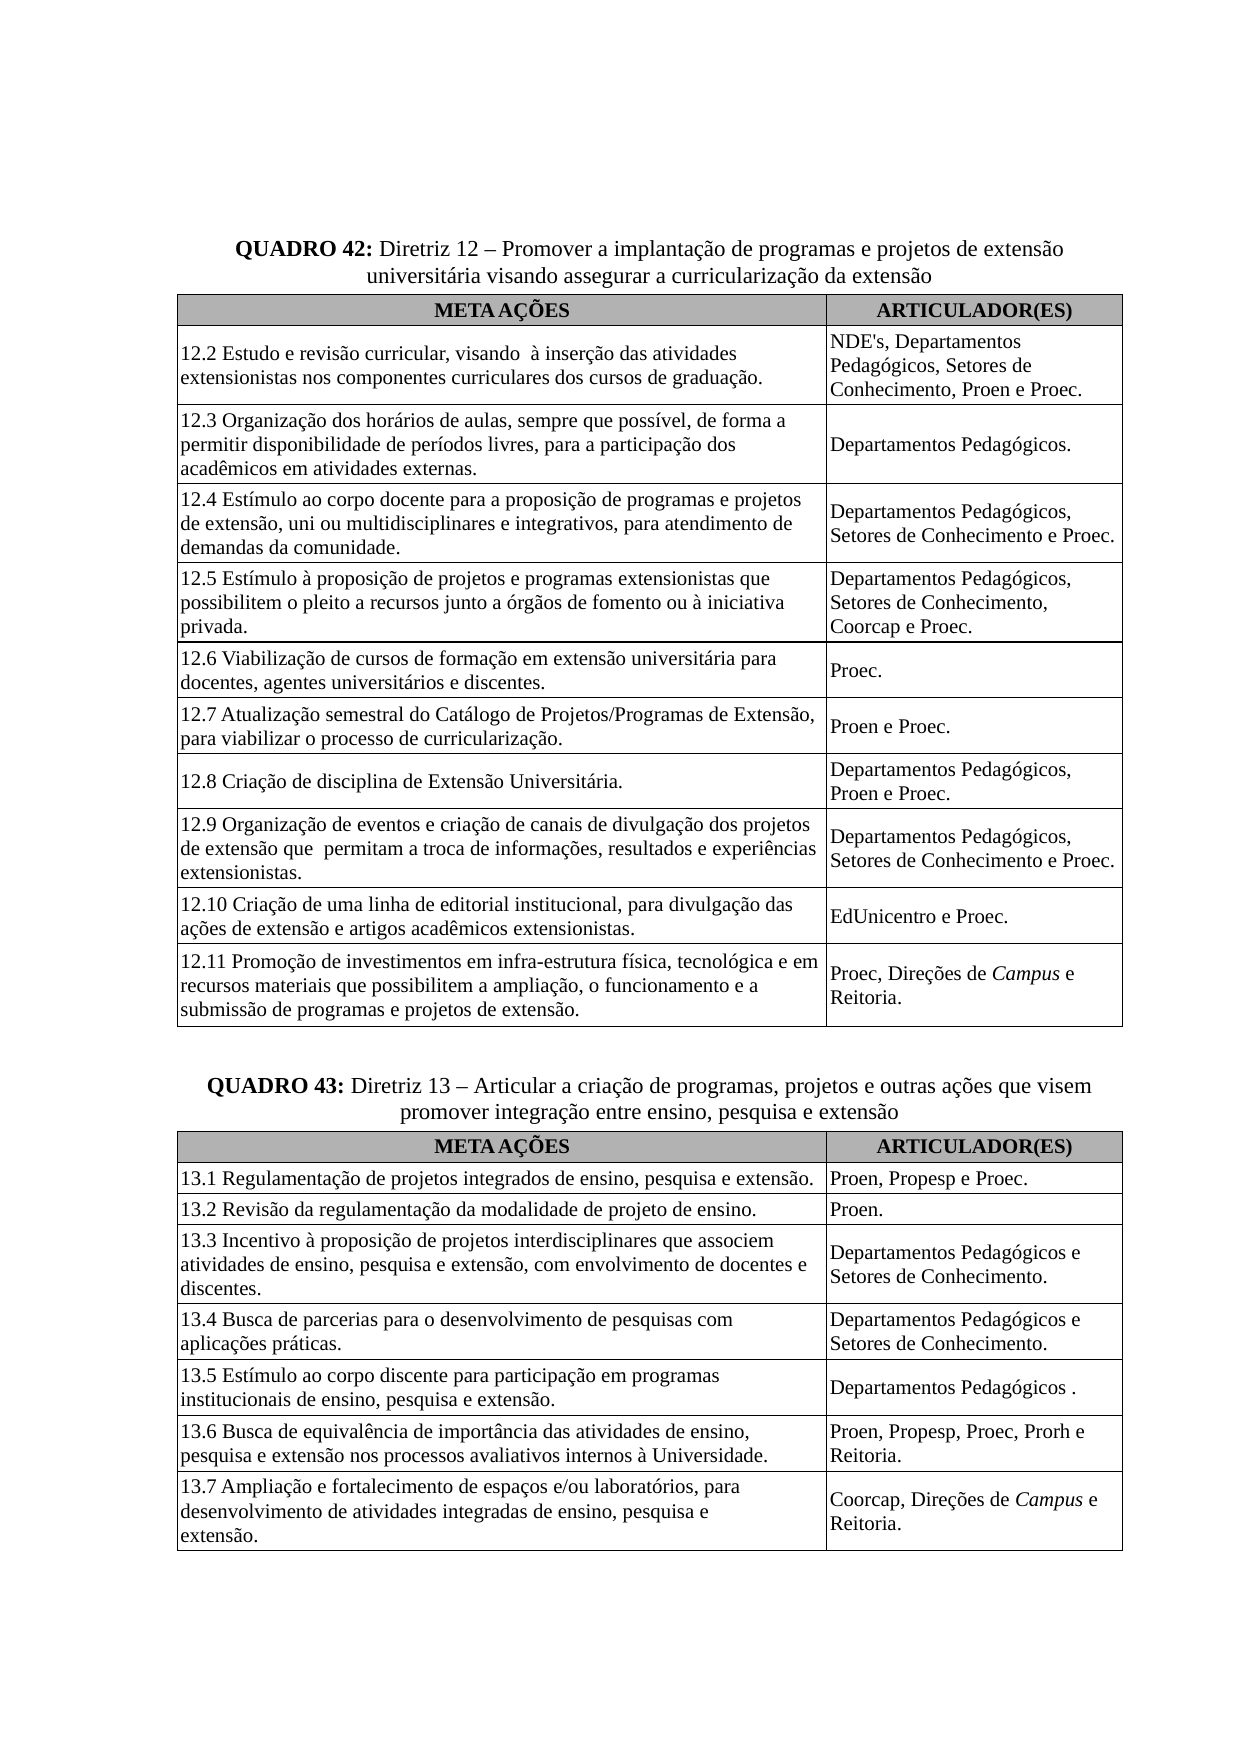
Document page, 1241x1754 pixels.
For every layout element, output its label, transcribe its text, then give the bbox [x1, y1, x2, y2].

table_cell 13.4 Busca de parcerias para o desenvolvimento de pesquisas com aplicações práticas. [178, 1304, 826, 1359]
table_cell Proen, Propesp e Proec. [827, 1163, 1122, 1193]
table_header QUADRO 43: Diretriz 13 – Articular a criação de programas, projetos e outras ações que visem promover integração entre ensino, pesquisa e extensão [177, 1066, 1122, 1131]
table_cell META AÇÕES [178, 1132, 826, 1162]
table_cell Departamentos Pedagógicos. [827, 405, 1122, 483]
table_cell NDE's, Departamentos Pedagógicos, Setores de Conhecimento, Proen e Proec. [827, 326, 1122, 404]
table_cell Departamentos Pedagógicos, Setores de Conhecimento e Proec. [827, 809, 1122, 887]
table_cell 12.11 Promoção de investimentos em infra-estrutura física, tecnológica e em recursos materiais que possibilitem a ampliação, o funcionamento e a submissão de programas e projetos de extensão. [178, 944, 826, 1026]
table_cell 12.9 Organização de eventos e criação de canais de divulgação dos projetos de extensão que permitam a troca de informações, resultados e experiências extensionistas. [178, 809, 826, 887]
table_cell 12.4 Estímulo ao corpo docente para a proposição de programas e projetos de extensão, uni ou multidisciplinares e integrativos, para atendimento de demandas da comunidade. [178, 484, 826, 562]
table_cell Departamentos Pedagógicos, Setores de Conhecimento e Proec. [827, 484, 1122, 562]
table_cell 13.3 Incentivo à proposição de projetos interdisciplinares que associem atividades de ensino, pesquisa e extensão, com envolvimento de docentes e discentes. [178, 1225, 826, 1303]
table_cell 12.7 Atualização semestral do Catálogo de Projetos/Programas de Extensão, para viabilizar o processo de curricularização. [178, 698, 826, 753]
table_cell ARTICULADOR(ES) [827, 295, 1122, 325]
table_cell ARTICULADOR(ES) [827, 1132, 1122, 1162]
table_cell Proen e Proec. [827, 698, 1122, 753]
table_cell 13.6 Busca de equivalência de importância das atividades de ensino, pesquisa e extensão nos processos avaliativos internos à Universidade. [178, 1416, 826, 1471]
table_cell 13.2 Revisão da regulamentação da modalidade de projeto de ensino. [178, 1194, 826, 1224]
table_cell Coorcap, Direções de Campus e Reitoria. [827, 1472, 1122, 1549]
table_cell 12.3 Organização dos horários de aulas, sempre que possível, de forma a permitir disponibilidade de períodos livres, para a participação dos acadêmicos em atividades externas. [178, 405, 826, 483]
table_cell Departamentos Pedagógicos e Setores de Conhecimento. [827, 1304, 1122, 1359]
table_cell Proen. [827, 1194, 1122, 1224]
table_cell Proec, Direções de Campus e Reitoria. [827, 944, 1122, 1026]
table_cell EdUnicentro e Proec. [827, 888, 1122, 943]
table_cell 12.6 Viabilização de cursos de formação em extensão universitária para docentes, agentes universitários e discentes. [178, 643, 826, 697]
table_cell Proec. [827, 643, 1122, 697]
table_cell 13.7 Ampliação e fortalecimento de espaços e/ou laboratórios, para desenvolvimento de atividades integradas de ensino, pesquisa e extensão. [178, 1472, 826, 1549]
table_cell 13.1 Regulamentação de projetos integrados de ensino, pesquisa e extensão. [178, 1163, 826, 1193]
table_cell Departamentos Pedagógicos e Setores de Conhecimento. [827, 1225, 1122, 1303]
table_cell 12.5 Estímulo à proposição de projetos e programas extensionistas que possibilitem o pleito a recursos junto a órgãos de fomento ou à iniciativa privada. [178, 563, 826, 641]
table_cell Proen, Propesp, Proec, Prorh e Reitoria. [827, 1416, 1122, 1471]
table_cell 12.2 Estudo e revisão curricular, visando à inserção das atividades extensionistas nos componentes curriculares dos cursos de graduação. [178, 326, 826, 404]
table_cell 13.5 Estímulo ao corpo discente para participação em programas institucionais de ensino, pesquisa e extensão. [178, 1360, 826, 1414]
table_cell META AÇÕES [178, 295, 826, 325]
table_header QUADRO 42: Diretriz 12 – Promover a implantação de programas e projetos de extensão universitária visando assegurar a curricularização da extensão [177, 235, 1122, 294]
table_cell Departamentos Pedagógicos, Setores de Conhecimento, Coorcap e Proec. [827, 563, 1122, 641]
table_cell 12.8 Criação de disciplina de Extensão Universitária. [178, 754, 826, 808]
table_cell Departamentos Pedagógicos, Proen e Proec. [827, 754, 1122, 808]
table_cell 12.10 Criação de uma linha de editorial institucional, para divulgação das ações de extensão e artigos acadêmicos extensionistas. [178, 888, 826, 943]
table_cell Departamentos Pedagógicos . [827, 1360, 1122, 1414]
